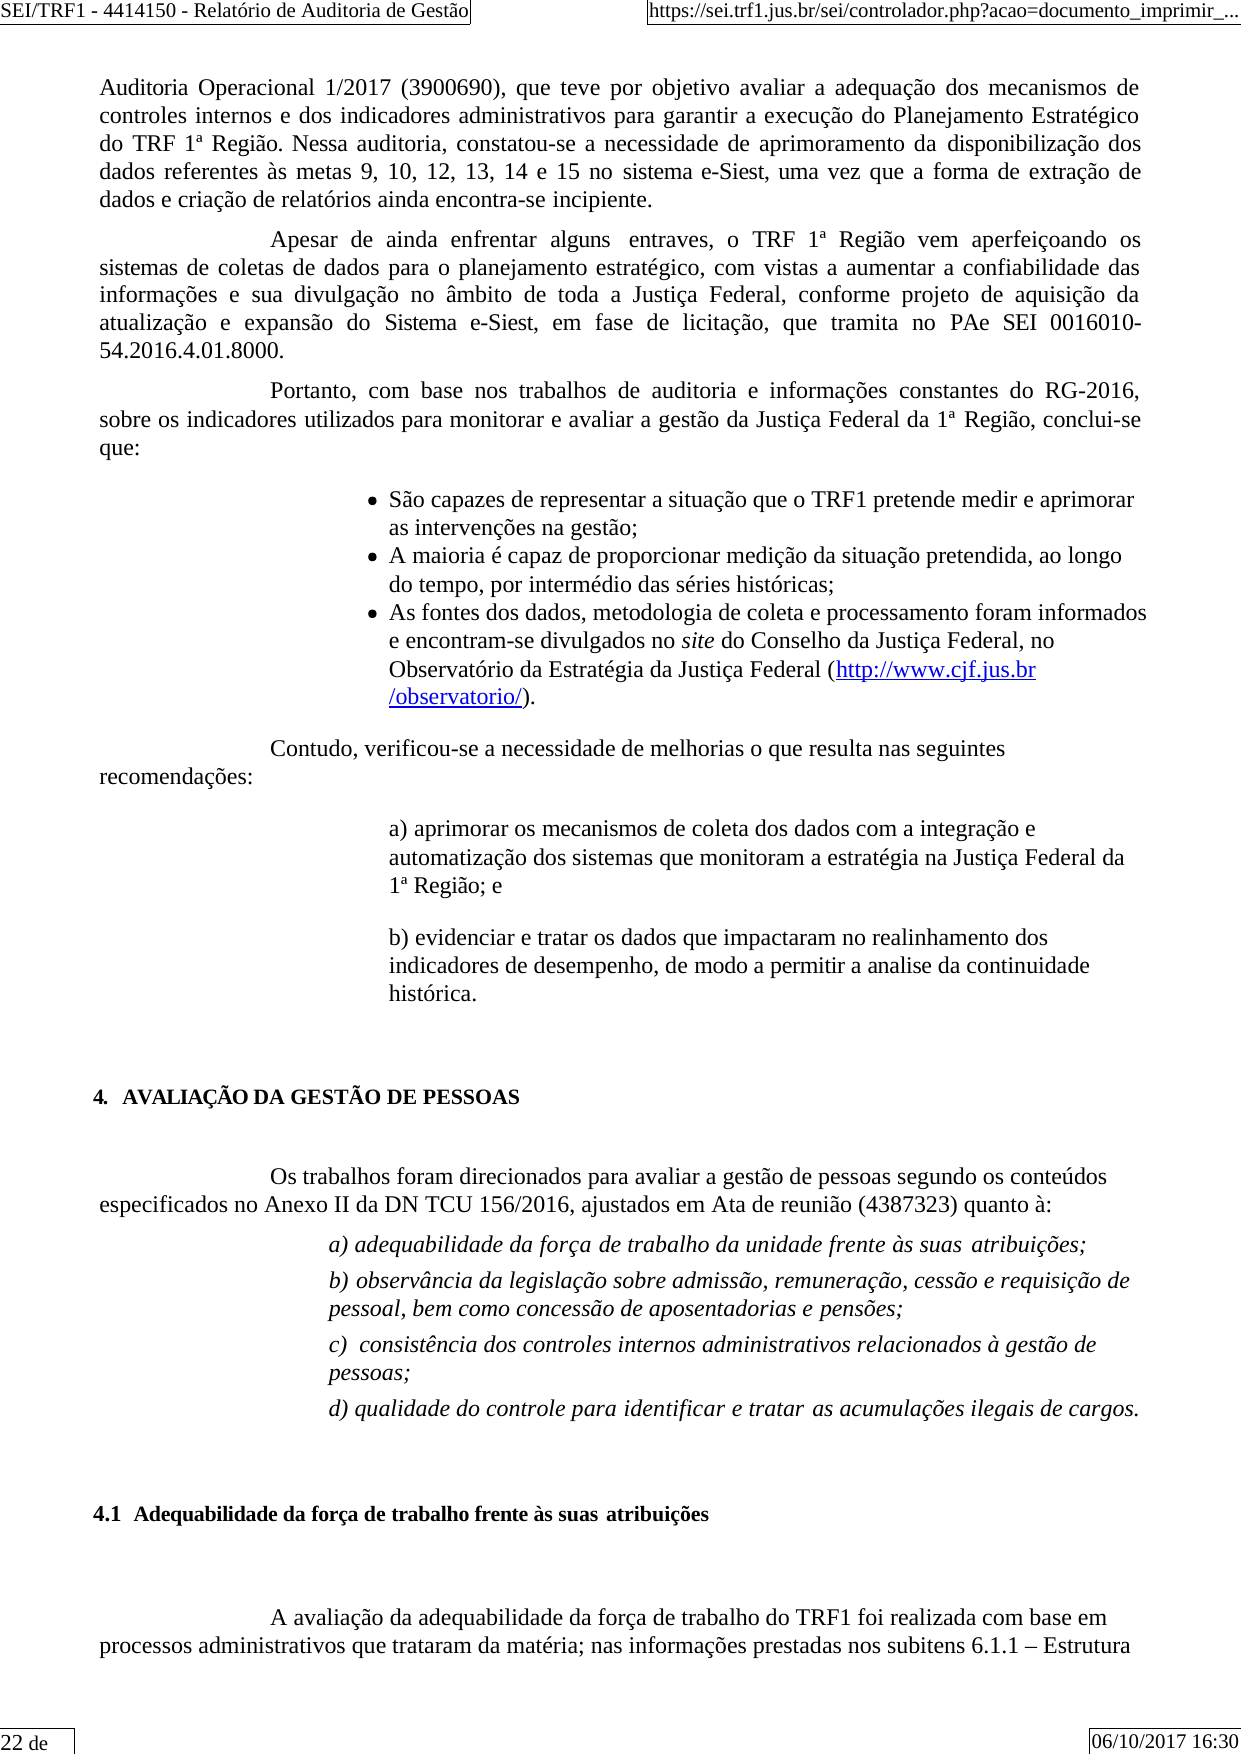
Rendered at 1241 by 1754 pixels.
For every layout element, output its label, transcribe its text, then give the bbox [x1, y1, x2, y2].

list aprimorar os mecanismos de coleta dos dados com a integração e automatização dos sistemas que monitoram a estratégia na Justiça Federal da 1ª Região; e [389, 814, 1130, 899]
list evidenciar e tratar os dados que impactaram no realinhamento dos indicadores de desempenho, de modo a permitir a analise da continuidade histórica. [389, 923, 1100, 1006]
text /observatorio/). [389, 683, 1178, 710]
text Portanto, com base nos trabalhos de auditoria e informações constantes do RG-2016, sobre os indicadores utilizados para monitorar e avaliar a gestão da Justiça Federal da 1ª Região, conclui-se que: [99, 376, 1141, 461]
text Apesar de ainda enfrentar alguns entraves, o TRF 1ª Região vem aperfeiçoando os sistemas de coletas de dados para o planejamento estratégico, com vistas a aumentar a confiabilidade das informações e sua divulgação no âmbito de toda a Justiça Federal, conforme projeto de aquisição da atualização e expansão do Sistema e-Siest, em fase de licitação, que tramita no PAe SEI 0016010-54.2016.4.01.8000. [99, 225, 1142, 364]
list qualidade do controle para identificar e tratar as acumulações ilegais de cargos. [328, 1394, 1178, 1422]
text Contudo, verificou-se a necessidade de melhorias o que resulta nas seguintes [270, 734, 1178, 762]
list Adequabilidade da força de trabalho frente às suas atribuições [93, 1500, 1178, 1526]
text A avaliação da adequabilidade da força de trabalho do TRF1 foi realizada com base em processos administrativos que trataram da matéria; nas informações prestadas nos subitens 6.1.1 – Estrutura [99, 1603, 1178, 1659]
list AVALIAÇÃO DA GESTÃO DE PESSOAS [93, 1084, 1178, 1109]
list consistência dos controles internos administrativos relacionados à gestão de pessoas; [328, 1330, 1153, 1386]
text As fontes dos dados, metodologia de coleta e processamento foram informados e encontram-se divulgados no site do Conselho da Justiça Federal, no Observatório da Estratégia da Justiça Federal (http://www.cjf.jus.br [389, 598, 1156, 682]
list adequabilidade da força de trabalho da unidade frente às suas atribuições; [328, 1230, 1178, 1258]
text Auditoria Operacional 1/2017 (3900690), que teve por objetivo avaliar a adequação dos mecanismos de controles internos e dos indicadores administrativos para garantir a execução do Planejamento Estratégico do TRF 1ª Região. Nessa auditoria, constatou-se a necessidade de aprimoramento da disponibilização dos dados referentes às metas 9, 10, 12, 13, 14 e 15 no sistema e-Siest, uma vez que a forma de extração de dados e criação de relatórios ainda encontra-se incipiente. [99, 73, 1142, 212]
text Os trabalhos foram direcionados para avaliar a gestão de pessoas segundo os conteúdos especificados no Anexo II da DN TCU 156/2016, ajustados em Ata de reunião (4387323) quanto à: [99, 1162, 1178, 1218]
text A maioria é capaz de proporcionar medição da situação pretendida, ao longo do tempo, por intermédio das séries históricas; [389, 542, 1145, 597]
text recomendações: [99, 762, 256, 790]
text São capazes de representar a situação que o TRF1 pretende medir e aprimorar as intervenções na gestão; [389, 485, 1145, 541]
list observância da legislação sobre admissão, remuneração, cessão e requisição de pessoal, bem como concessão de aposentadorias e pensões; [328, 1266, 1153, 1322]
